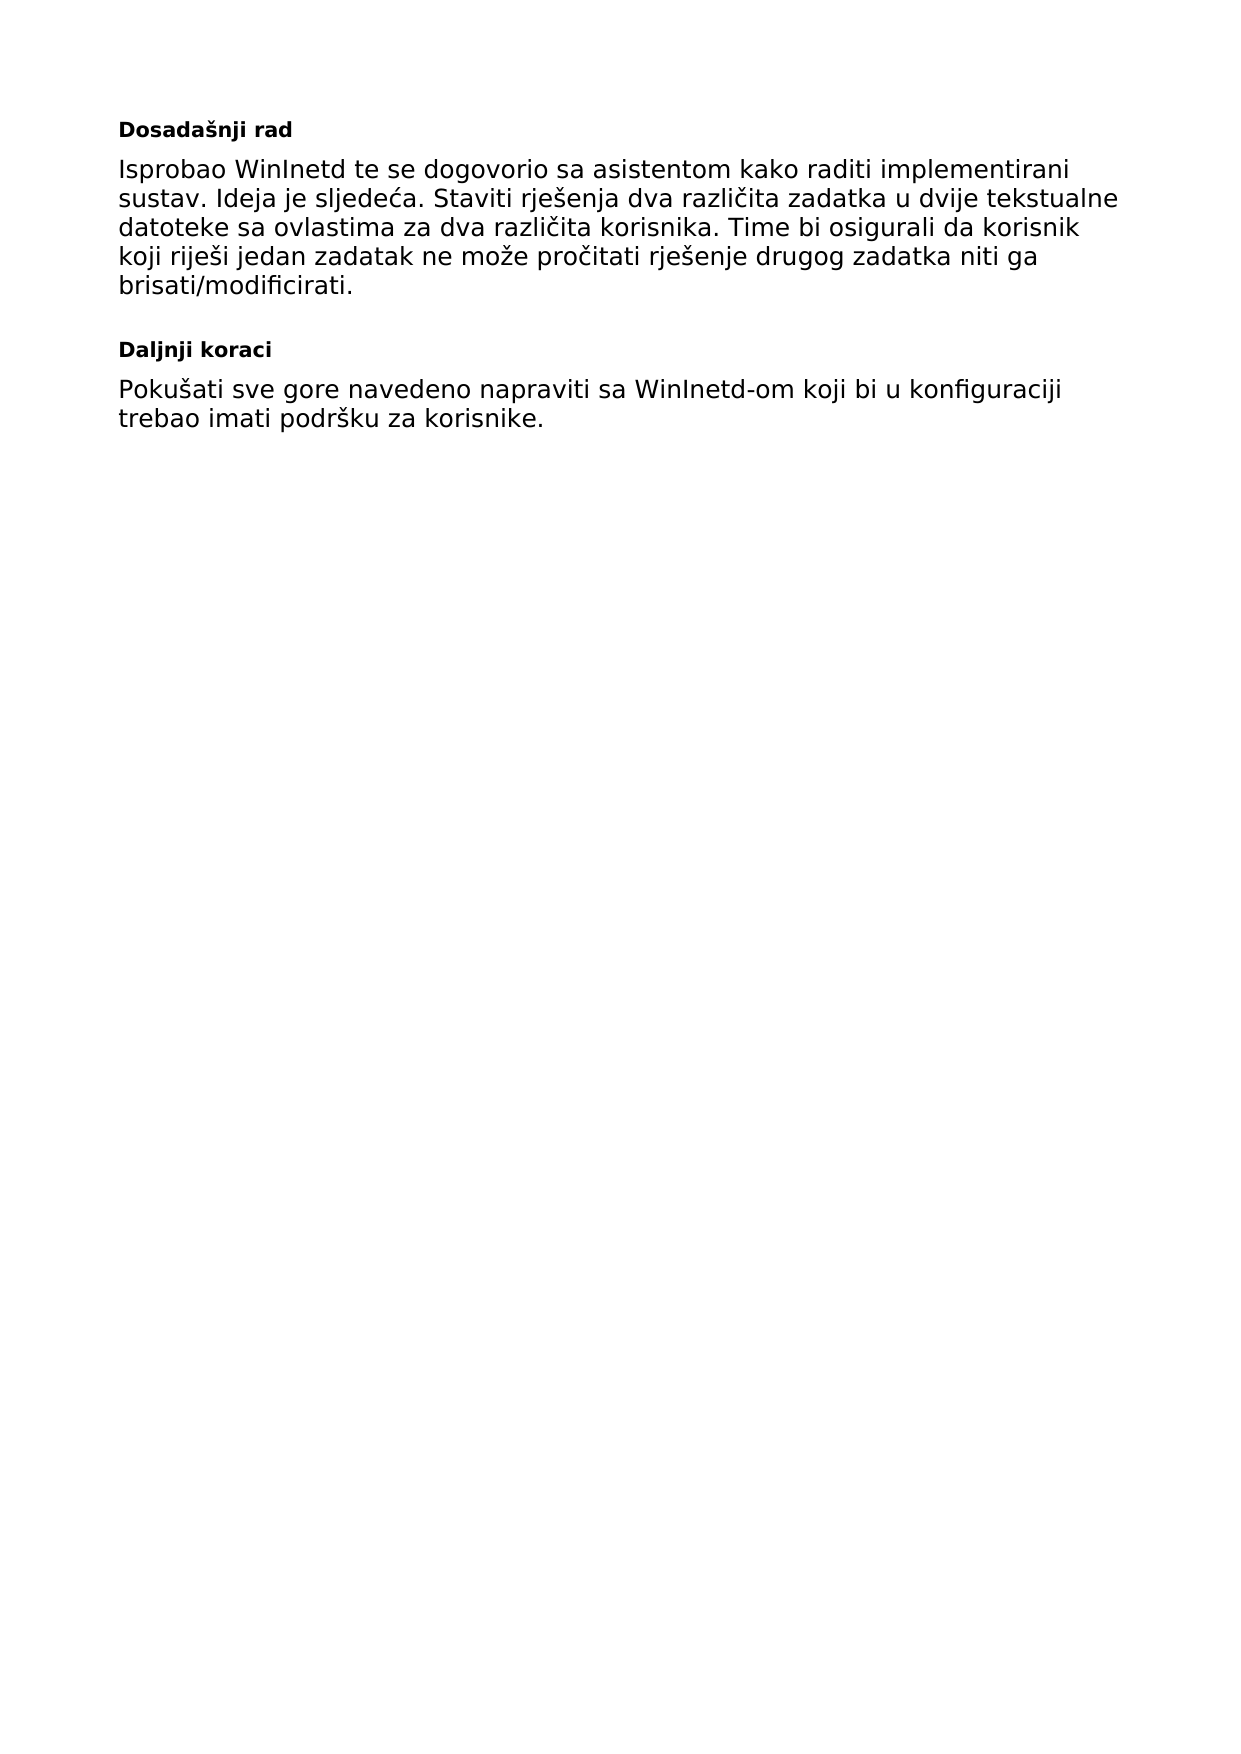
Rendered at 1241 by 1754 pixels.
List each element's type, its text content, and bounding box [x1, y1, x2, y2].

subtitle Dosadašnji rad [118, 118, 1122, 142]
text Isprobao WinInetd te se dogovorio sa asistentom kako raditi implementirani sustav. Ideja je sljedeća. Staviti rješenja dva različita zadatka u dvije tekstualne datoteke sa ovlastima za dva različita korisnika. Time bi osigurali da korisnik koji riješi jedan zadatak ne može pročitati rješenje drugog zadatka niti ga brisati/modificirati. [118, 155, 1122, 301]
subtitle Daljnji koraci [118, 338, 1122, 362]
text Pokušati sve gore navedeno napraviti sa WinInetd-om koji bi u konfiguraciji trebao imati podršku za korisnike. [118, 375, 1122, 433]
